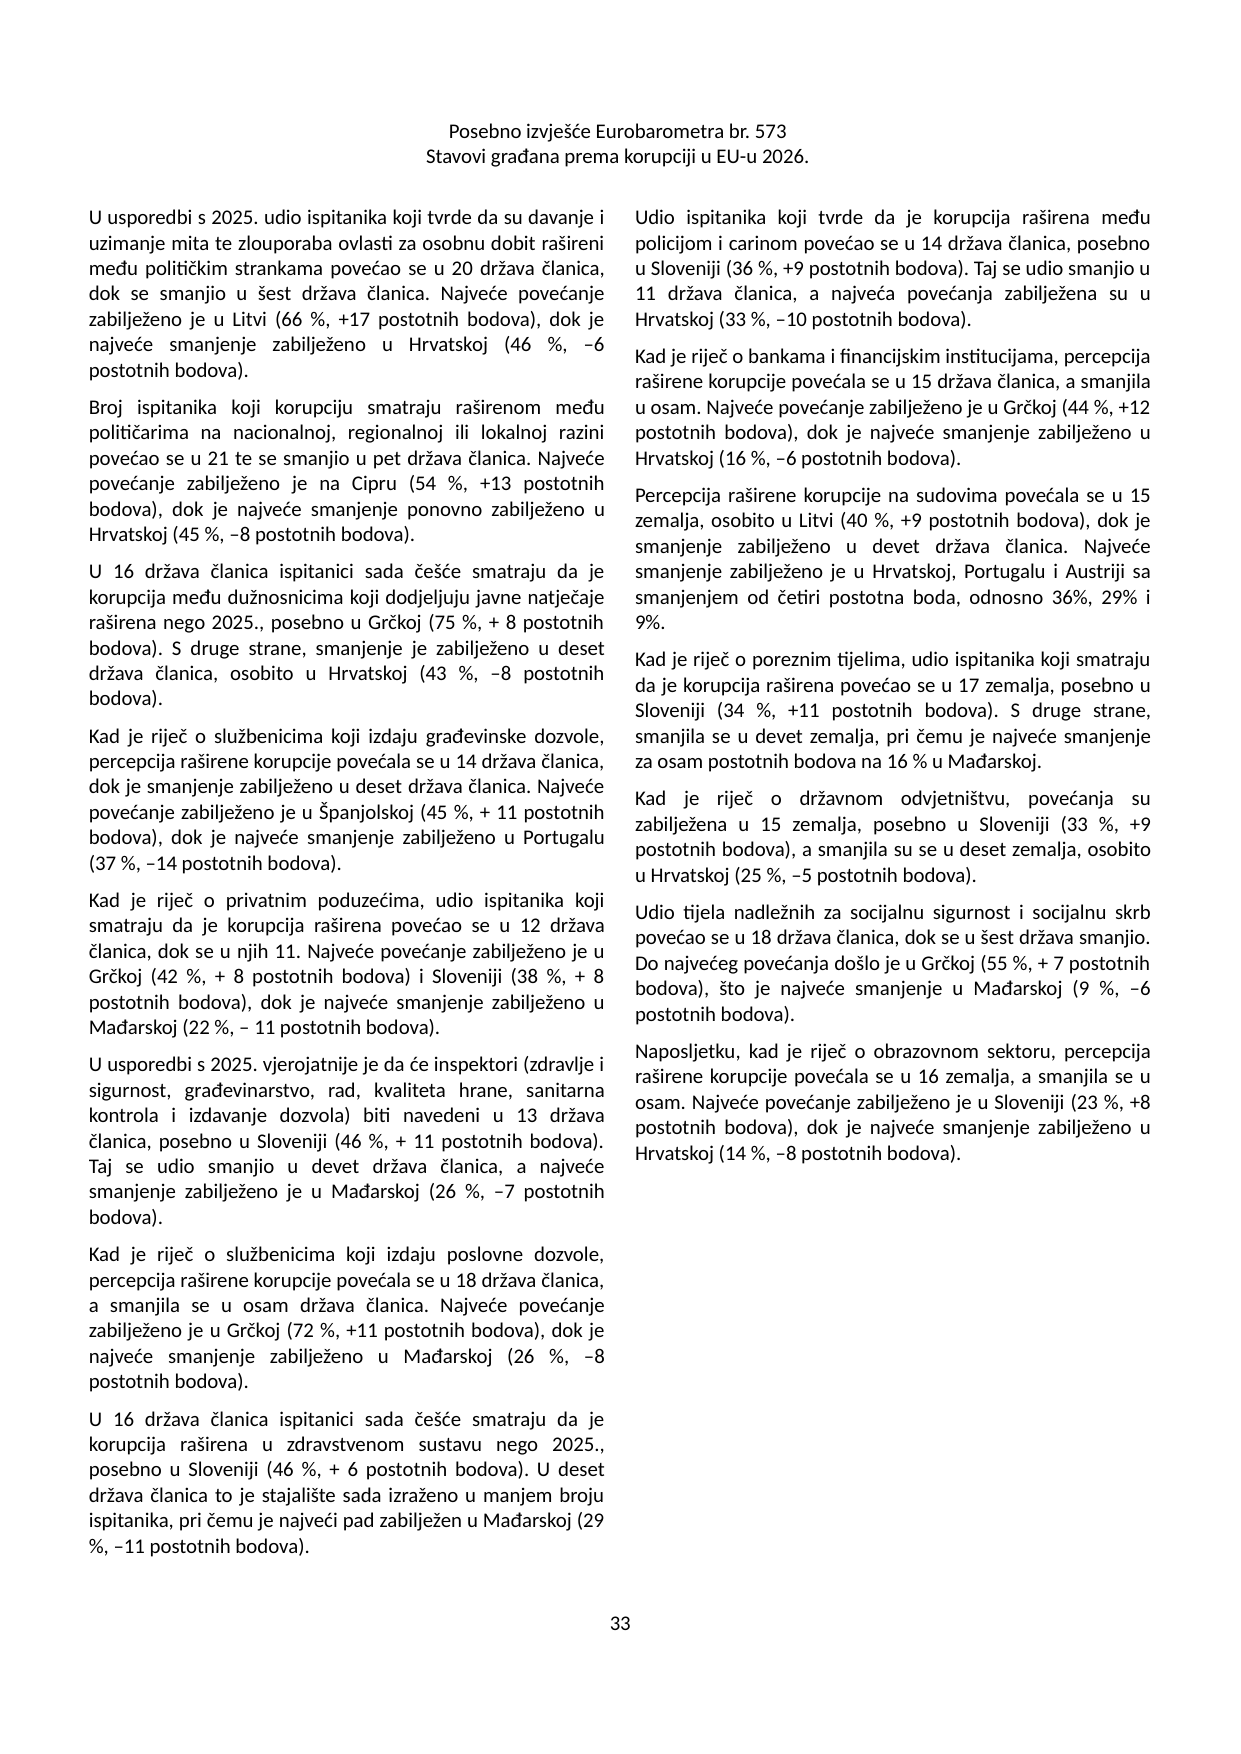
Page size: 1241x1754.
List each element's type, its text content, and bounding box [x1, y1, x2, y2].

text Naposljetku, kad je riječ o obrazovnom sektoru, percepcija raširene korupcije povećala se u 16 zemalja, a smanjila se u osam. Najveće povećanje zabilježeno je u Sloveniji (23 %, +8 postotnih bodova), dok je najveće smanjenje zabilježeno u Hrvatskoj (14 %, –8 postotnih bodova). [635, 1038, 1152, 1165]
text Percepcija raširene korupcije na sudovima povećala se u 15 zemalja, osobito u Litvi (40 %, +9 postotnih bodova), dok je smanjenje zabilježeno u devet država članica. Najveće smanjenje zabilježeno je u Hrvatskoj, Portugalu i Austriji sa smanjenjem od četiri postotna boda, odnosno 36%, 29% i 9%. [635, 482, 1152, 635]
text Kad je riječ o privatnim poduzećima, udio ispitanika koji smatraju da je korupcija raširena povećao se u 12 država članica, dok se u njih 11. Najveće povećanje zabilježeno je u Grčkoj (42 %, + 8 postotnih bodova) i Sloveniji (38 %, + 8 postotnih bodova), dok je najveće smanjenje zabilježeno u Mađarskoj (22 %, – 11 postotnih bodova). [88, 887, 605, 1040]
text U 16 država članica ispitanici sada češće smatraju da je korupcija raširena u zdravstvenom sustavu nego 2025., posebno u Sloveniji (46 %, + 6 postotnih bodova). U deset država članica to je stajalište sada izraženo u manjem broju ispitanika, pri čemu je najveći pad zabilježen u Mađarskoj (29 %, –11 postotnih bodova). [88, 1406, 605, 1558]
text Kad je riječ o poreznim tijelima, udio ispitanika koji smatraju da je korupcija raširena povećao se u 17 zemalja, posebno u Sloveniji (34 %, +11 postotnih bodova). S druge strane, smanjila se u devet zemalja, pri čemu je najveće smanjenje za osam postotnih bodova na 16 % u Mađarskoj. [635, 647, 1152, 774]
text U 16 država članica ispitanici sada češće smatraju da je korupcija među dužnosnicima koji dodjeljuju javne natječaje raširena nego 2025., posebno u Grčkoj (75 %, + 8 postotnih bodova). S druge strane, smanjenje je zabilježeno u deset država članica, osobito u Hrvatskoj (43 %, –8 postotnih bodova). [88, 558, 605, 711]
text U usporedbi s 2025. vjerojatnije je da će inspektori (zdravlje i sigurnost, građevinarstvo, rad, kvaliteta hrane, sanitarna kontrola i izdavanje dozvola) biti navedeni u 13 država članica, posebno u Sloveniji (46 %, + 11 postotnih bodova). Taj se udio smanjio u devet država članica, a najveće smanjenje zabilježeno je u Mađarskoj (26 %, –7 postotnih bodova). [88, 1052, 605, 1229]
text Kad je riječ o bankama i financijskim institucijama, percepcija raširene korupcije povećala se u 15 država članica, a smanjila u osam. Najveće povećanje zabilježeno je u Grčkoj (44 %, +12 postotnih bodova), dok je najveće smanjenje zabilježeno u Hrvatskoj (16 %, –6 postotnih bodova). [635, 343, 1152, 470]
text Kad je riječ o službenicima koji izdaju građevinske dozvole, percepcija raširene korupcije povećala se u 14 država članica, dok je smanjenje zabilježeno u deset država članica. Najveće povećanje zabilježeno je u Španjolskoj (45 %, + 11 postotnih bodova), dok je najveće smanjenje zabilježeno u Portugalu (37 %, –14 postotnih bodova). [88, 723, 605, 875]
text Udio ispitanika koji tvrde da je korupcija raširena među policijom i carinom povećao se u 14 država članica, posebno u Sloveniji (36 %, +9 postotnih bodova). Taj se udio smanjio u 11 država članica, a najveća povećanja zabilježena su u Hrvatskoj (33 %, –10 postotnih bodova). [635, 204, 1152, 331]
text Udio tijela nadležnih za socijalnu sigurnost i socijalnu skrb povećao se u 18 država članica, dok se u šest država smanjio. Do najvećeg povećanja došlo je u Grčkoj (55 %, + 7 postotnih bodova), što je najveće smanjenje u Mađarskoj (9 %, –6 postotnih bodova). [635, 899, 1152, 1026]
text Kad je riječ o službenicima koji izdaju poslovne dozvole, percepcija raširene korupcije povećala se u 18 država članica, a smanjila se u osam država članica. Najveće povećanje zabilježeno je u Grčkoj (72 %, +11 postotnih bodova), dok je najveće smanjenje zabilježeno u Mađarskoj (26 %, –8 postotnih bodova). [88, 1241, 605, 1394]
text U usporedbi s 2025. udio ispitanika koji tvrde da su davanje i uzimanje mita te zlouporaba ovlasti za osobnu dobit rašireni među političkim strankama povećao se u 20 država članica, dok se smanjio u šest država članica. Najveće povećanje zabilježeno je u Litvi (66 %, +17 postotnih bodova), dok je najveće smanjenje zabilježeno u Hrvatskoj (46 %, –6 postotnih bodova). [88, 204, 605, 382]
text Broj ispitanika koji korupciju smatraju raširenom među političarima na nacionalnoj, regionalnoj ili lokalnoj razini povećao se u 21 te se smanjio u pet država članica. Najveće povećanje zabilježeno je na Cipru (54 %, +13 postotnih bodova), dok je najveće smanjenje ponovno zabilježeno u Hrvatskoj (45 %, –8 postotnih bodova). [88, 394, 605, 547]
text Kad je riječ o državnom odvjetništvu, povećanja su zabilježena u 15 zemalja, posebno u Sloveniji (33 %, +9 postotnih bodova), a smanjila su se u deset zemalja, osobito u Hrvatskoj (25 %, –5 postotnih bodova). [635, 786, 1152, 887]
